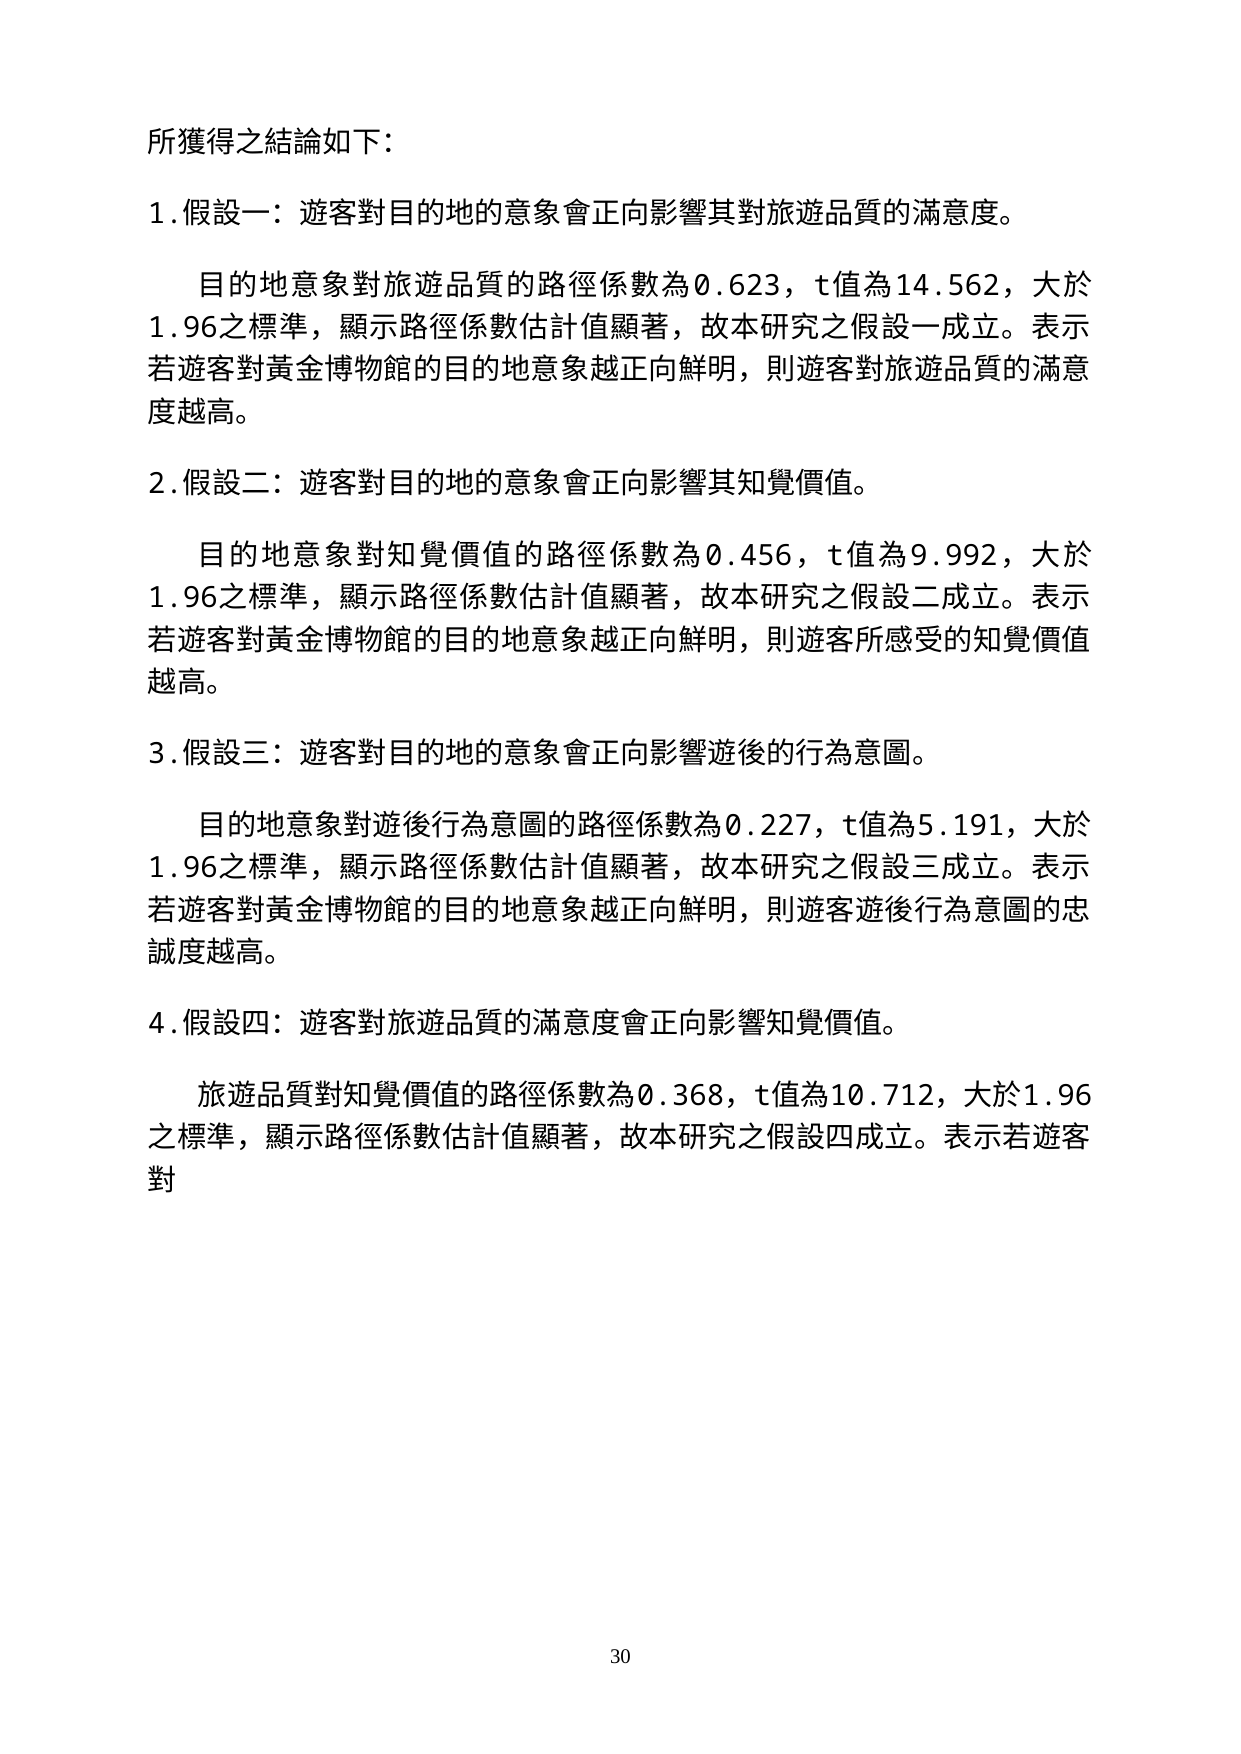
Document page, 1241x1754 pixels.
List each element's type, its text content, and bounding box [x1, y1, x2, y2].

text 旅遊品質對知覺價值的路徑係數為0.368，t值為10.712，大於1.96之標準，顯示路徑係數估計值顯著，故本研究之假設四成立。表示若遊客對 [148, 1071, 1092, 1198]
text 目的地意象對遊後行為意圖的路徑係數為0.227，t值為5.191，大於1.96之標準，顯示路徑係數估計值顯著，故本研究之假設三成立。表示若遊客對黃金博物館的目的地意象越正向鮮明，則遊客遊後行為意圖的忠誠度越高。 [148, 801, 1092, 971]
text 目的地意象對旅遊品質的路徑係數為0.623，t值為14.562，大於1.96之標準，顯示路徑係數估計值顯著，故本研究之假設一成立。表示若遊客對黃金博物館的目的地意象越正向鮮明，則遊客對旅遊品質的滿意度越高。 [148, 261, 1092, 431]
text 目的地意象對知覺價值的路徑係數為0.456，t值為9.992，大於1.96之標準，顯示路徑係數估計值顯著，故本研究之假設二成立。表示若遊客對黃金博物館的目的地意象越正向鮮明，則遊客所感受的知覺價值越高。 [148, 531, 1092, 701]
text 2.假設二：遊客對目的地的意象會正向影響其知覺價值。 [148, 460, 1092, 502]
text 所獲得之結論如下： [148, 118, 1092, 160]
text 1.假設一：遊客對目的地的意象會正向影響其對旅遊品質的滿意度。 [148, 189, 1092, 232]
text 3.假設三：遊客對目的地的意象會正向影響遊後的行為意圖。 [148, 730, 1092, 772]
text 4.假設四：遊客對旅遊品質的滿意度會正向影響知覺價值。 [148, 1000, 1092, 1042]
